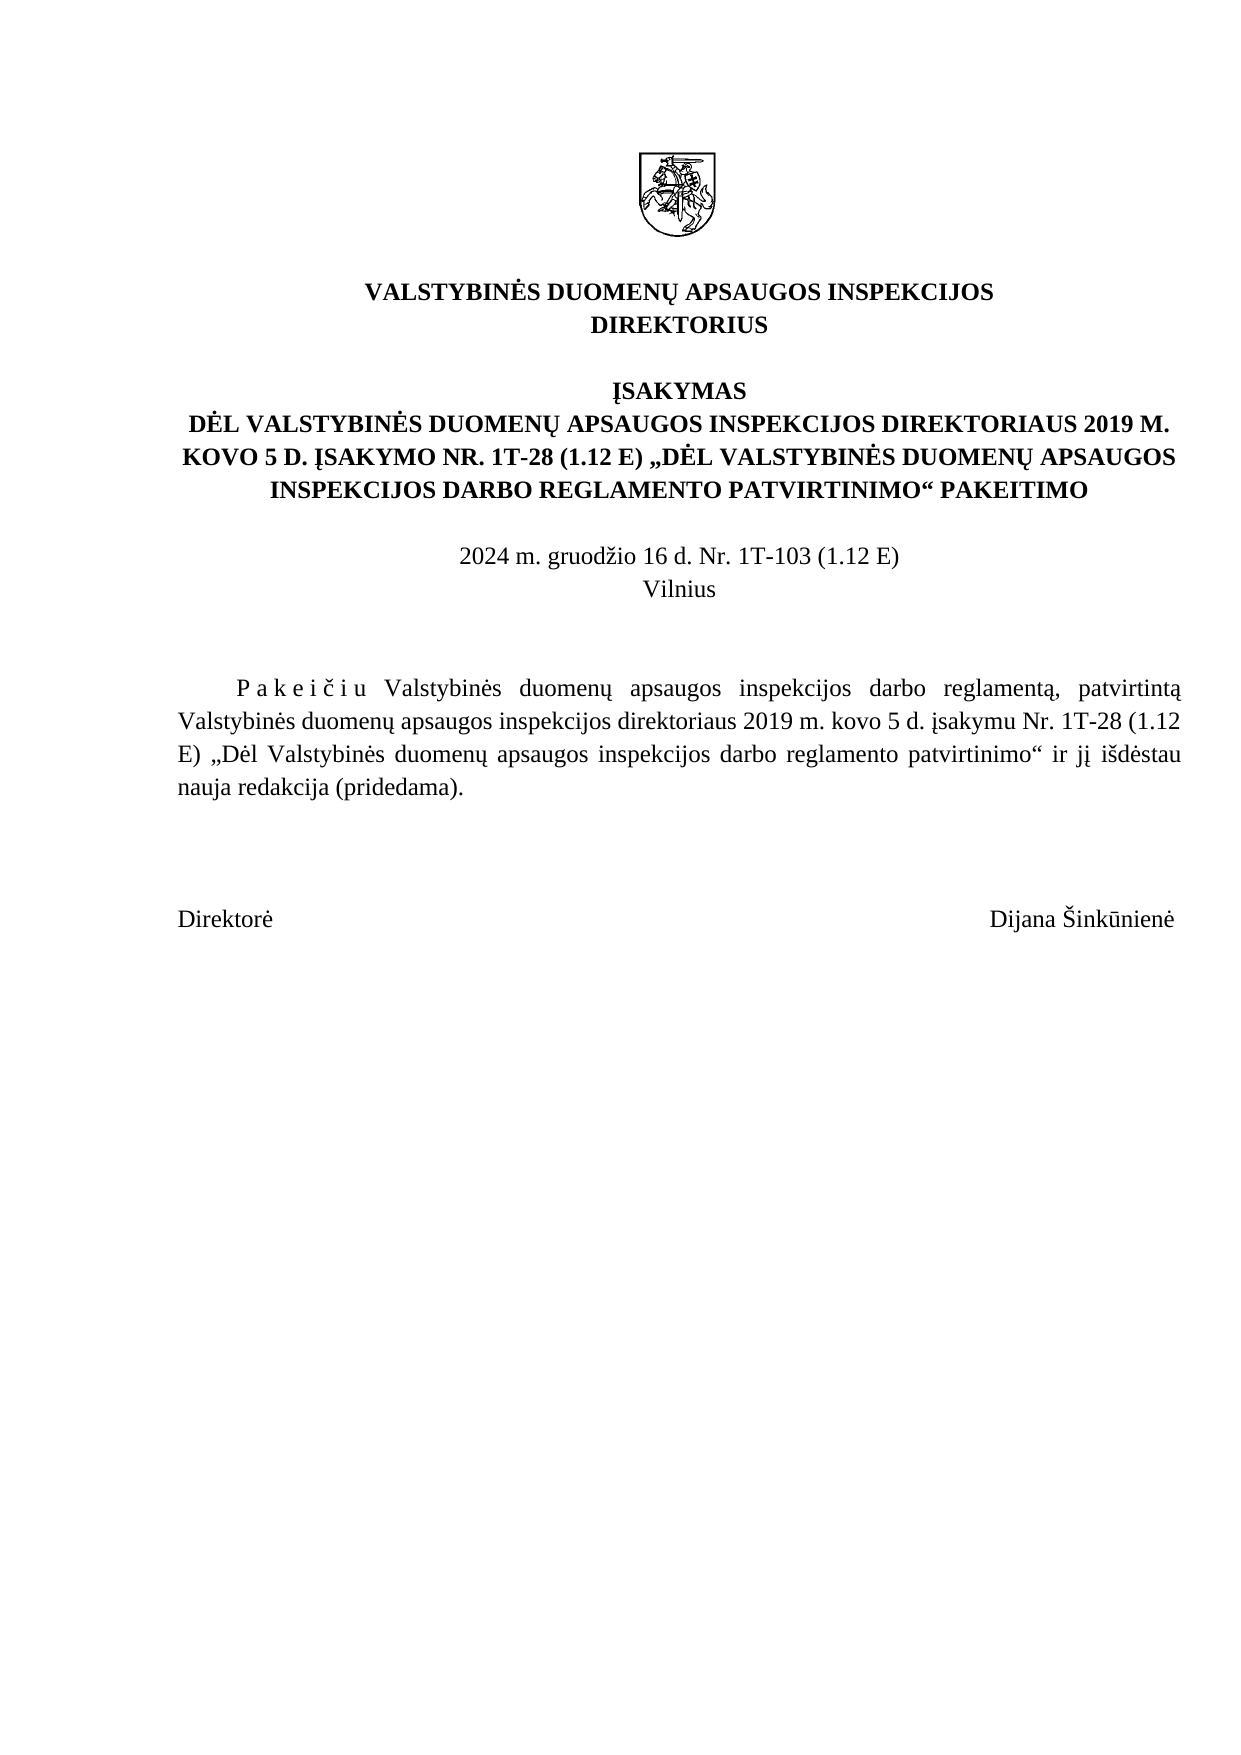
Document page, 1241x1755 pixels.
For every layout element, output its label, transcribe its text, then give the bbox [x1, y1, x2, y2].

text Vilnius [177, 574, 1181, 603]
text Direktorė Dijana Šinkūnienė [177, 904, 1181, 933]
text Pakeičiu Valstybinės duomenų apsaugos inspekcijos darbo reglamentą, patvirtintą Valstybinės duomenų apsaugos inspekcijos direktoriaus 2019 m. kovo 5 d. įsakymu Nr. 1T-28 (1.12 E) „Dėl Valstybinės duomenų apsaugos inspekcijos darbo reglamento patvirtinimo“ ir jį išdėstau nauja redakcija (pridedama). [177, 673, 1181, 801]
text ĮSAKYMAS [177, 376, 1181, 405]
text DIREKTORIUS [177, 310, 1181, 339]
text VALSTYBINĖs DUOMENŲ APSAUGOS INSPEKCIJos [177, 277, 1181, 306]
text 2024 m. gruodžio 16 d. Nr. 1T-103 (1.12 E) [177, 541, 1181, 570]
text DĖL VALSTYBINĖS DUOMENŲ APSAUGOS INSPEKCIJOS DIREKTORIAUS 2019 M. KOVO 5 D. ĮSAKYMO NR. 1T-28 (1.12 E) „DĖL VALSTYBINĖS DUOMENŲ APSAUGOS INSPEKCIJOS DARBO REGLAMENTO PATVIRTINIMO“ PAKEITIMO [177, 409, 1181, 504]
